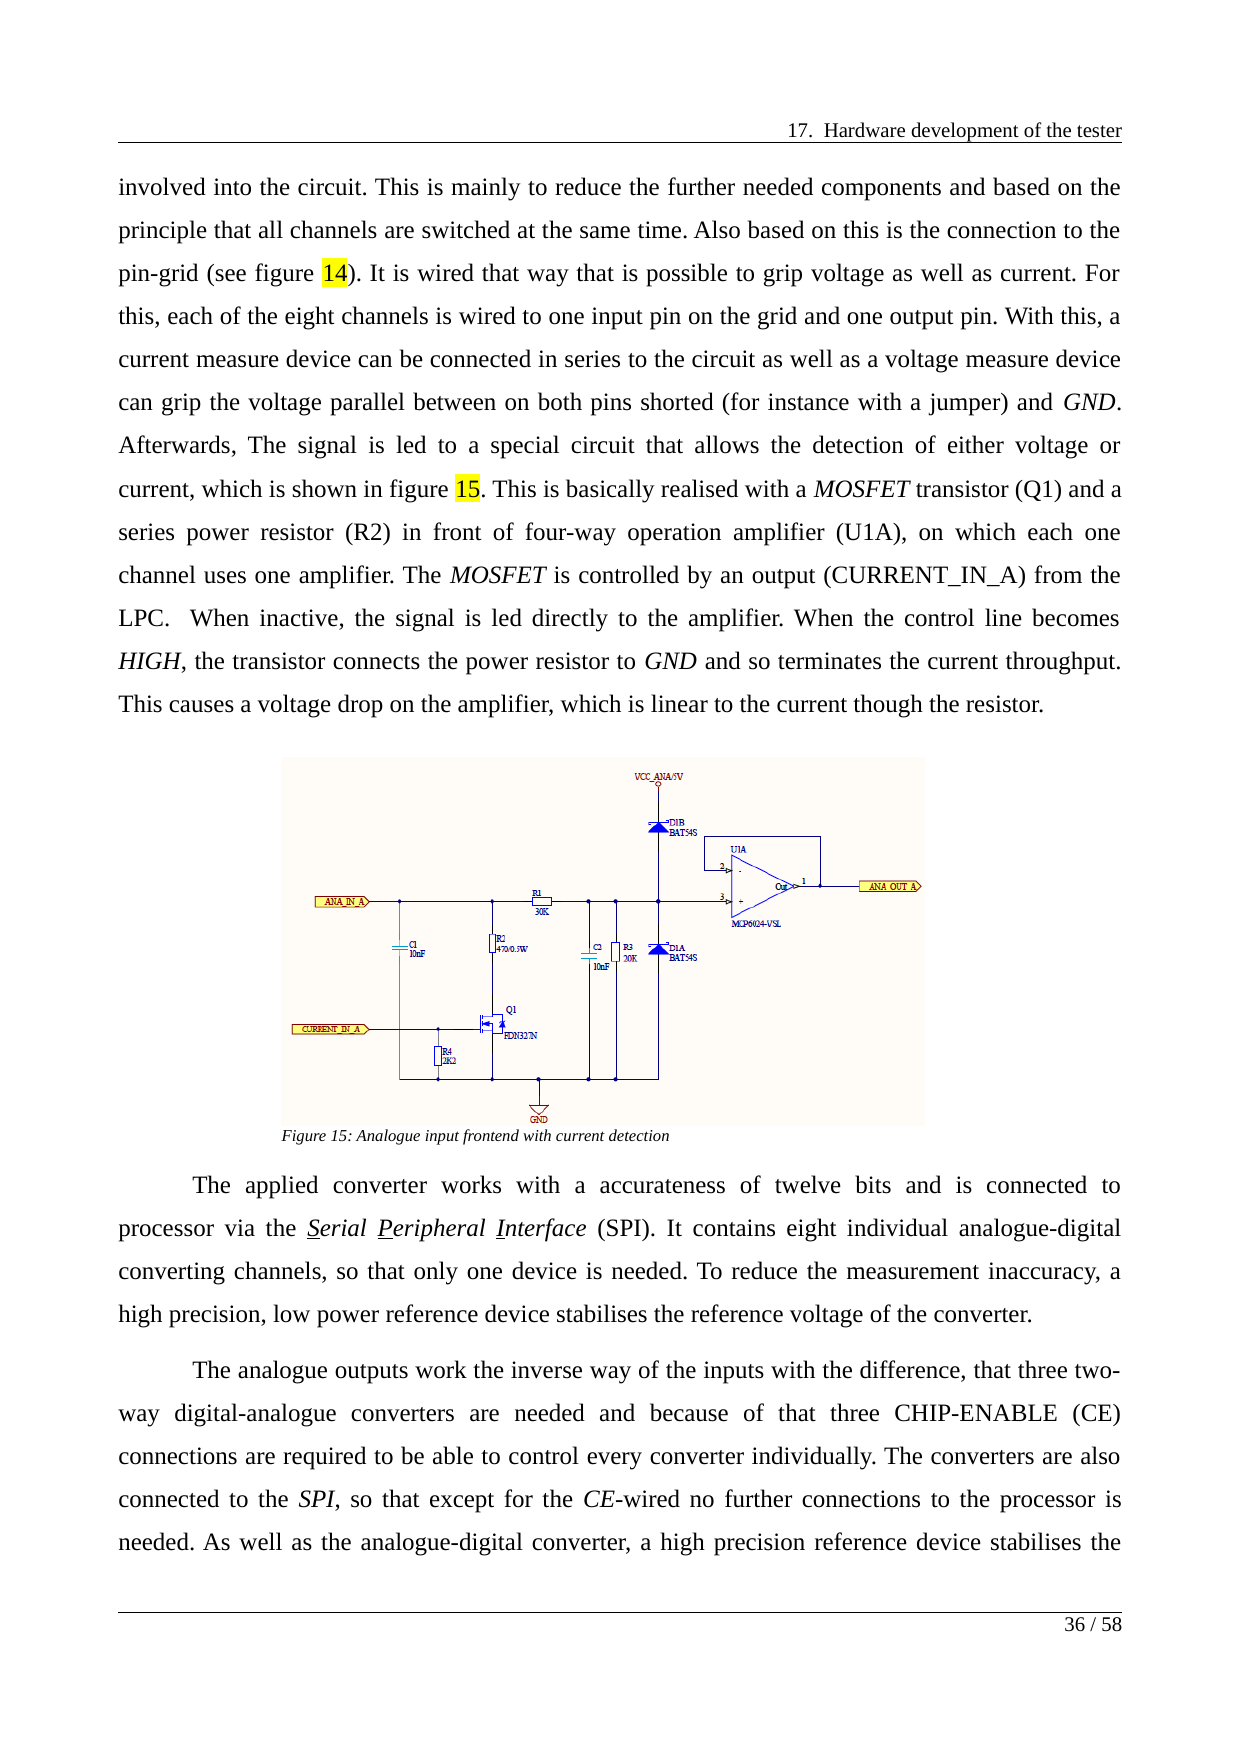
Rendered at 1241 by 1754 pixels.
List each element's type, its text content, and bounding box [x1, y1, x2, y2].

text Figure 15: Analogue input frontend with current detection [281, 757, 959, 1145]
text The analogue outputs work the inverse way of the inputs with the difference, that three two-way digital-analogue converters are needed and because of that three CHIP-ENABLE (CE) connections are required to be able to control every converter individually. The converters are also connected to the SPI, so that except for the CE-wired no further connections to the processor is needed. As well as the analogue-digital converter, a high precision reference device stabilises the [118, 1355, 1122, 1556]
picture [281, 757, 925, 1126]
text The applied converter works with a accurateness of twelve bits and is connected to processor via the Serial Peripheral Interface (SPI). It contains eight individual analogue-digital converting channels, so that only one device is needed. To reduce the measurement inaccuracy, a high precision, low power reference device stabilises the reference voltage of the converter. [118, 745, 1122, 1328]
text involved into the circuit. This is mainly to reduce the further needed components and based on the principle that all channels are switched at the same time. Also based on this is the connection to the pin-grid (see figure 14). It is wired that way that is possible to grip voltage as well as current. For this, each of the eight channels is wired to one input pin on the grid and one output pin. With this, a current measure device can be connected in series to the circuit as well as a voltage measure device can grip the voltage parallel between on both pins shorted (for instance with a jumper) and GND. Afterwards, The signal is led to a special circuit that allows the detection of either voltage or current, which is shown in figure 15. This is basically realised with a MOSFET transistor (Q1) and a series power resistor (R2) in front of four-way operation amplifier (U1A), on which each one channel uses one amplifier. The MOSFET is controlled by an output (CURRENT_IN_A) from the LPC. When inactive, the signal is led directly to the amplifier. When the control line becomes HIGH, the transistor connects the power resistor to GND and so terminates the current throughput. This causes a voltage drop on the amplifier, which is linear to the current though the resistor. [118, 172, 1122, 718]
